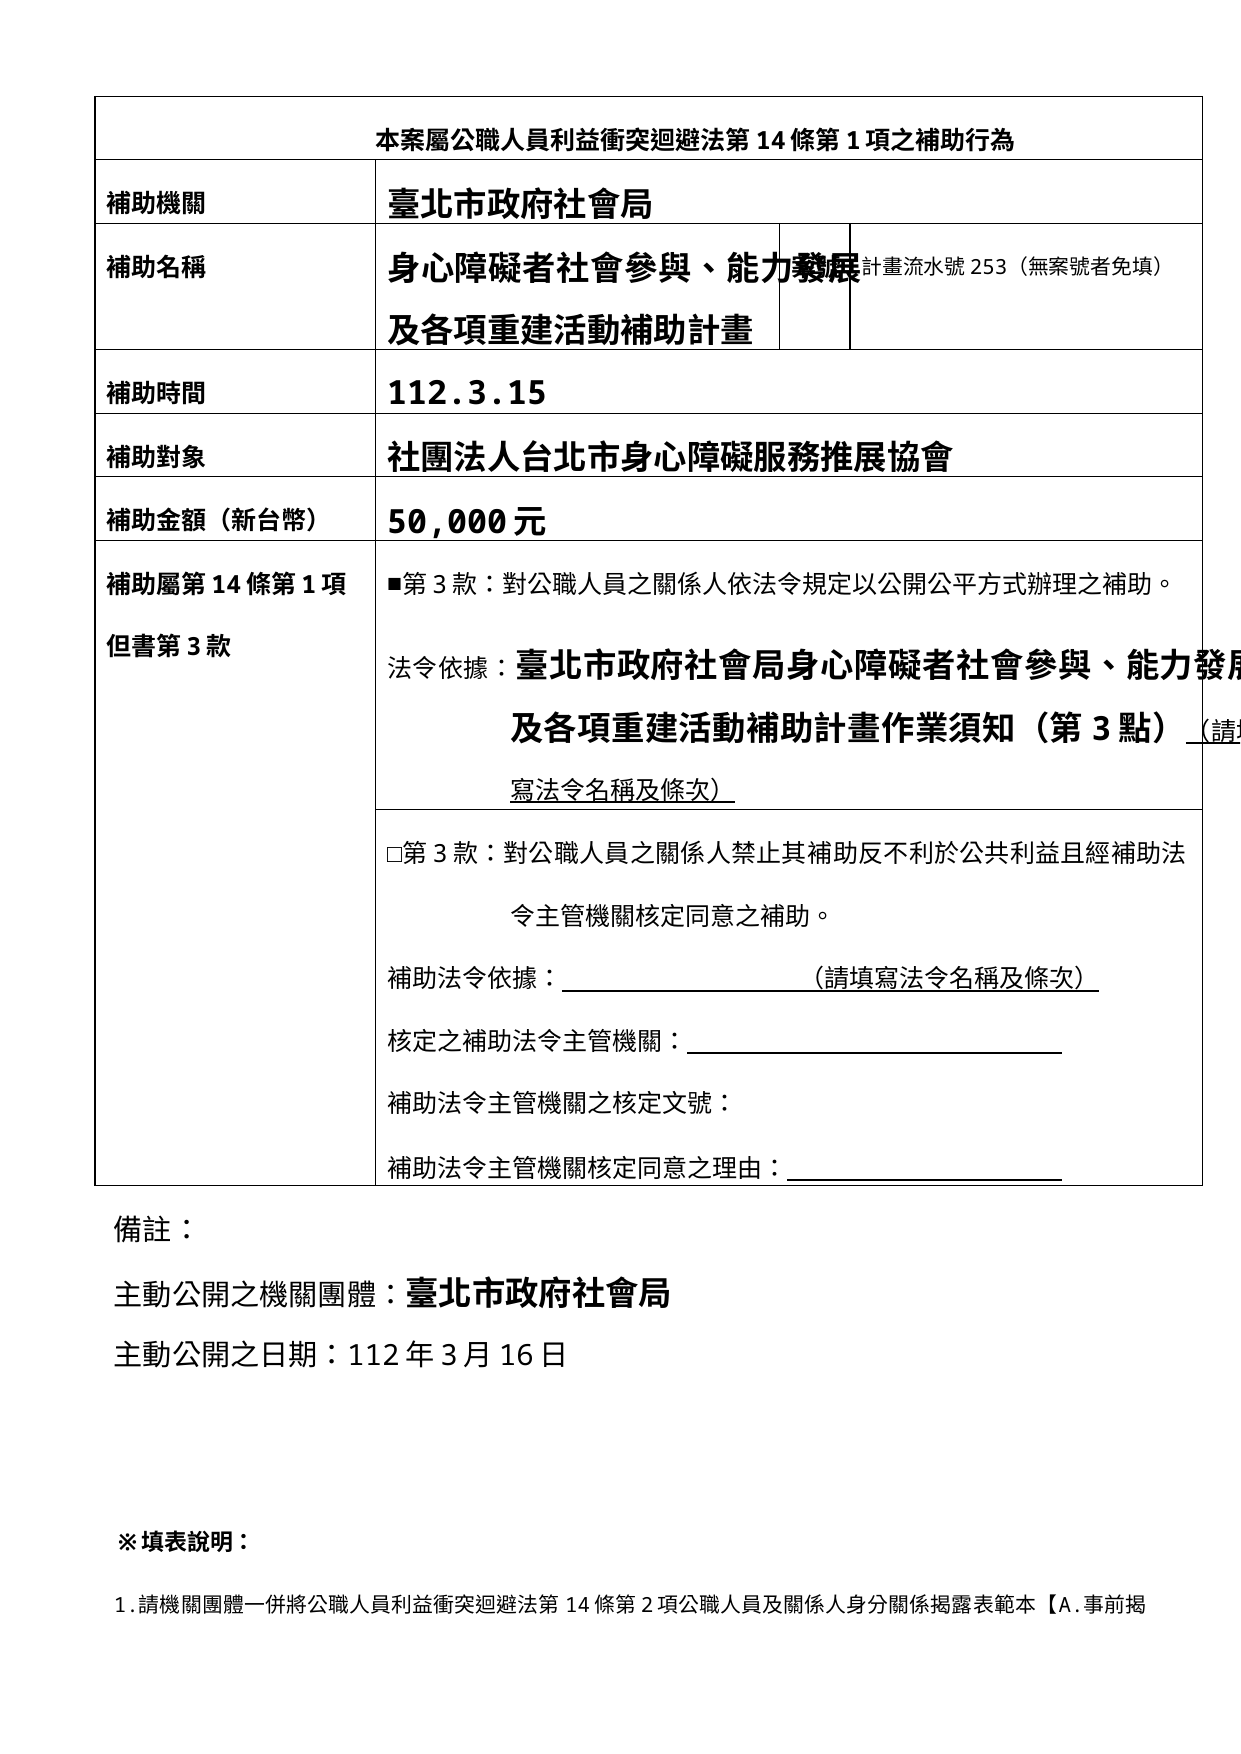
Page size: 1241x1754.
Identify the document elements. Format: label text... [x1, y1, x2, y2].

table_cell 計畫流水號253（無案號者免填） [851, 224, 1202, 349]
table_cell 補助時間 [96, 350, 375, 412]
table_cell 社團法人台北市身心障礙服務推展協會 [376, 414, 1202, 476]
table_cell 50,000元 [376, 477, 1202, 539]
table_cell 補助金額（新台幣） [96, 477, 375, 539]
table_header 本案屬公職人員利益衝突迴避法第14條第1項之補助行為 [96, 97, 1202, 159]
table_cell 補助機關 [96, 160, 375, 223]
table_cell 補助對象 [96, 414, 375, 476]
table_cell ■第3款：對公職人員之關係人依法令規定以公開公平方式辦理之補助。 法令依據：臺北市政府社會局身心障礙者社會參與、能力發展及各項重建活動補助計畫作業須知（第3點）（請填寫法令名稱及條次） [376, 541, 1202, 809]
table_cell 臺北市政府社會局 [376, 160, 1202, 223]
table_cell □第3款：對公職人員之關係人禁止其補助反不利於公共利益且經補助法令主管機關核定同意之補助。 補助法令依據： （請填寫法令名稱及條次） 核定之補助法令主管機關： 補助法令主管機關之核定文號： 補助法令主管機關核定同意之理由： [376, 810, 1202, 1185]
table_cell 案號 [780, 224, 849, 349]
table_cell 112.3.15 [376, 350, 1202, 412]
text 主動公開之日期：112年3月16日 [113, 1311, 1147, 1374]
table_cell 補助名稱 [96, 224, 375, 349]
text ※填表說明： [113, 1499, 1147, 1561]
table_cell 補助屬第14條第1項但書第3款 [96, 541, 375, 1185]
text 主動公開之機關團體：臺北市政府社會局 [113, 1249, 1147, 1311]
text 備註： [113, 1186, 1147, 1249]
table_cell 身心障礙者社會參與、能力發展及各項重建活動補助計畫 [376, 224, 779, 349]
text 1.請機關團體一併將公職人員利益衝突迴避法第14條第2項公職人員及關係人身分關係揭露表範本【A.事前揭 [113, 1561, 1147, 1624]
